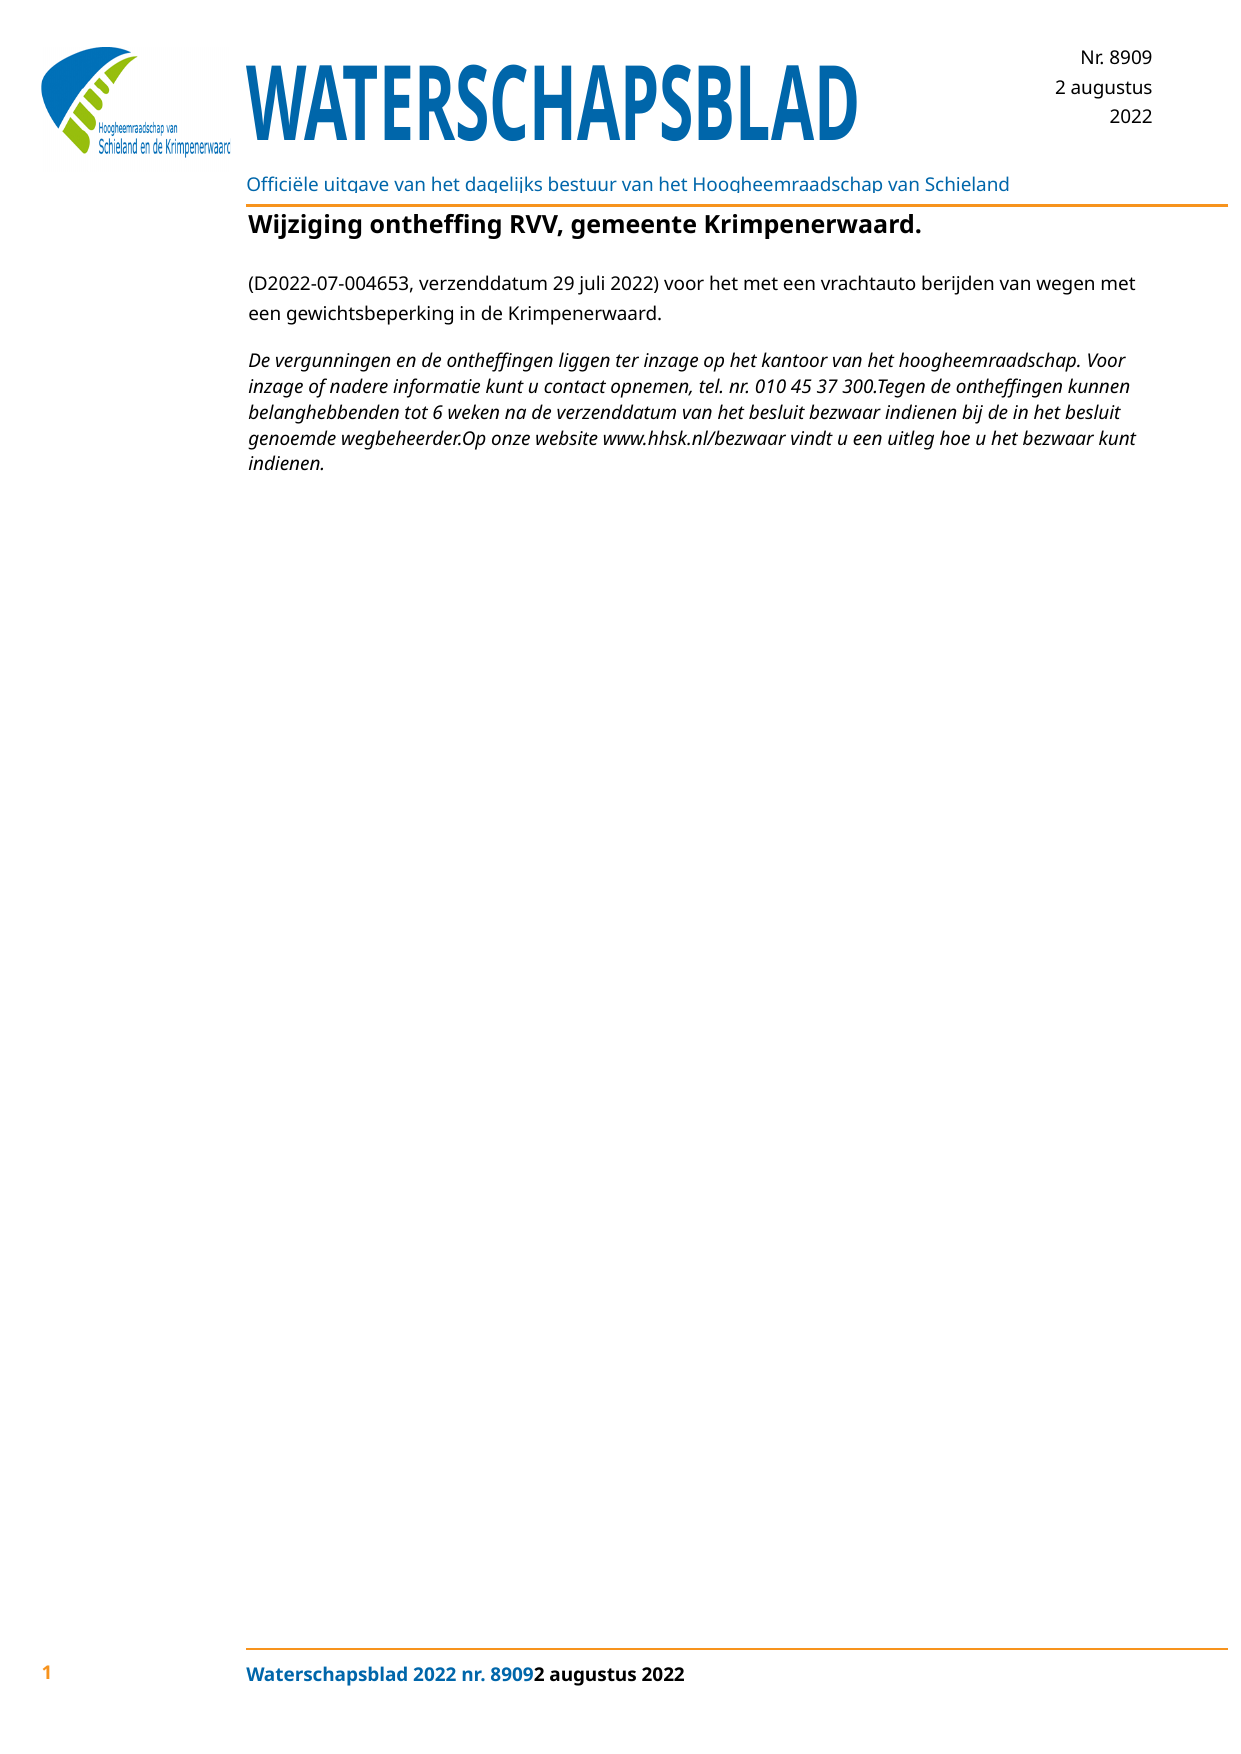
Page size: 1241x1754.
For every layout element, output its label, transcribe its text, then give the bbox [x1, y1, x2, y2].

picture [41, 47, 231, 172]
text (D2022-07-004653, verzenddatum 29 juli 2022) voor het met een vrachtauto berijden van wegen met een gewichtsbeperking in de Krimpenerwaard. [248, 270, 1152, 326]
text De vergunningen en de ontheffingen liggen ter inzage op het kantoor van het hoogheemraadschap. Voor inzage of nadere informatie kunt u contact opnemen, tel. nr. 010 45 37 300.Tegen de ontheffingen kunnen belanghebbenden tot 6 weken na de verzenddatum van het besluit bezwaar indienen bij de in het besluit genoemde wegbeheerder.Op onze website www.hhsk.nl/bezwaar vindt u een uitleg hoe u het bezwaar kunt indienen. [248, 348, 1152, 476]
text Wijziging ontheffing RVV, gemeente Krimpenerwaard. [248, 207, 1152, 241]
